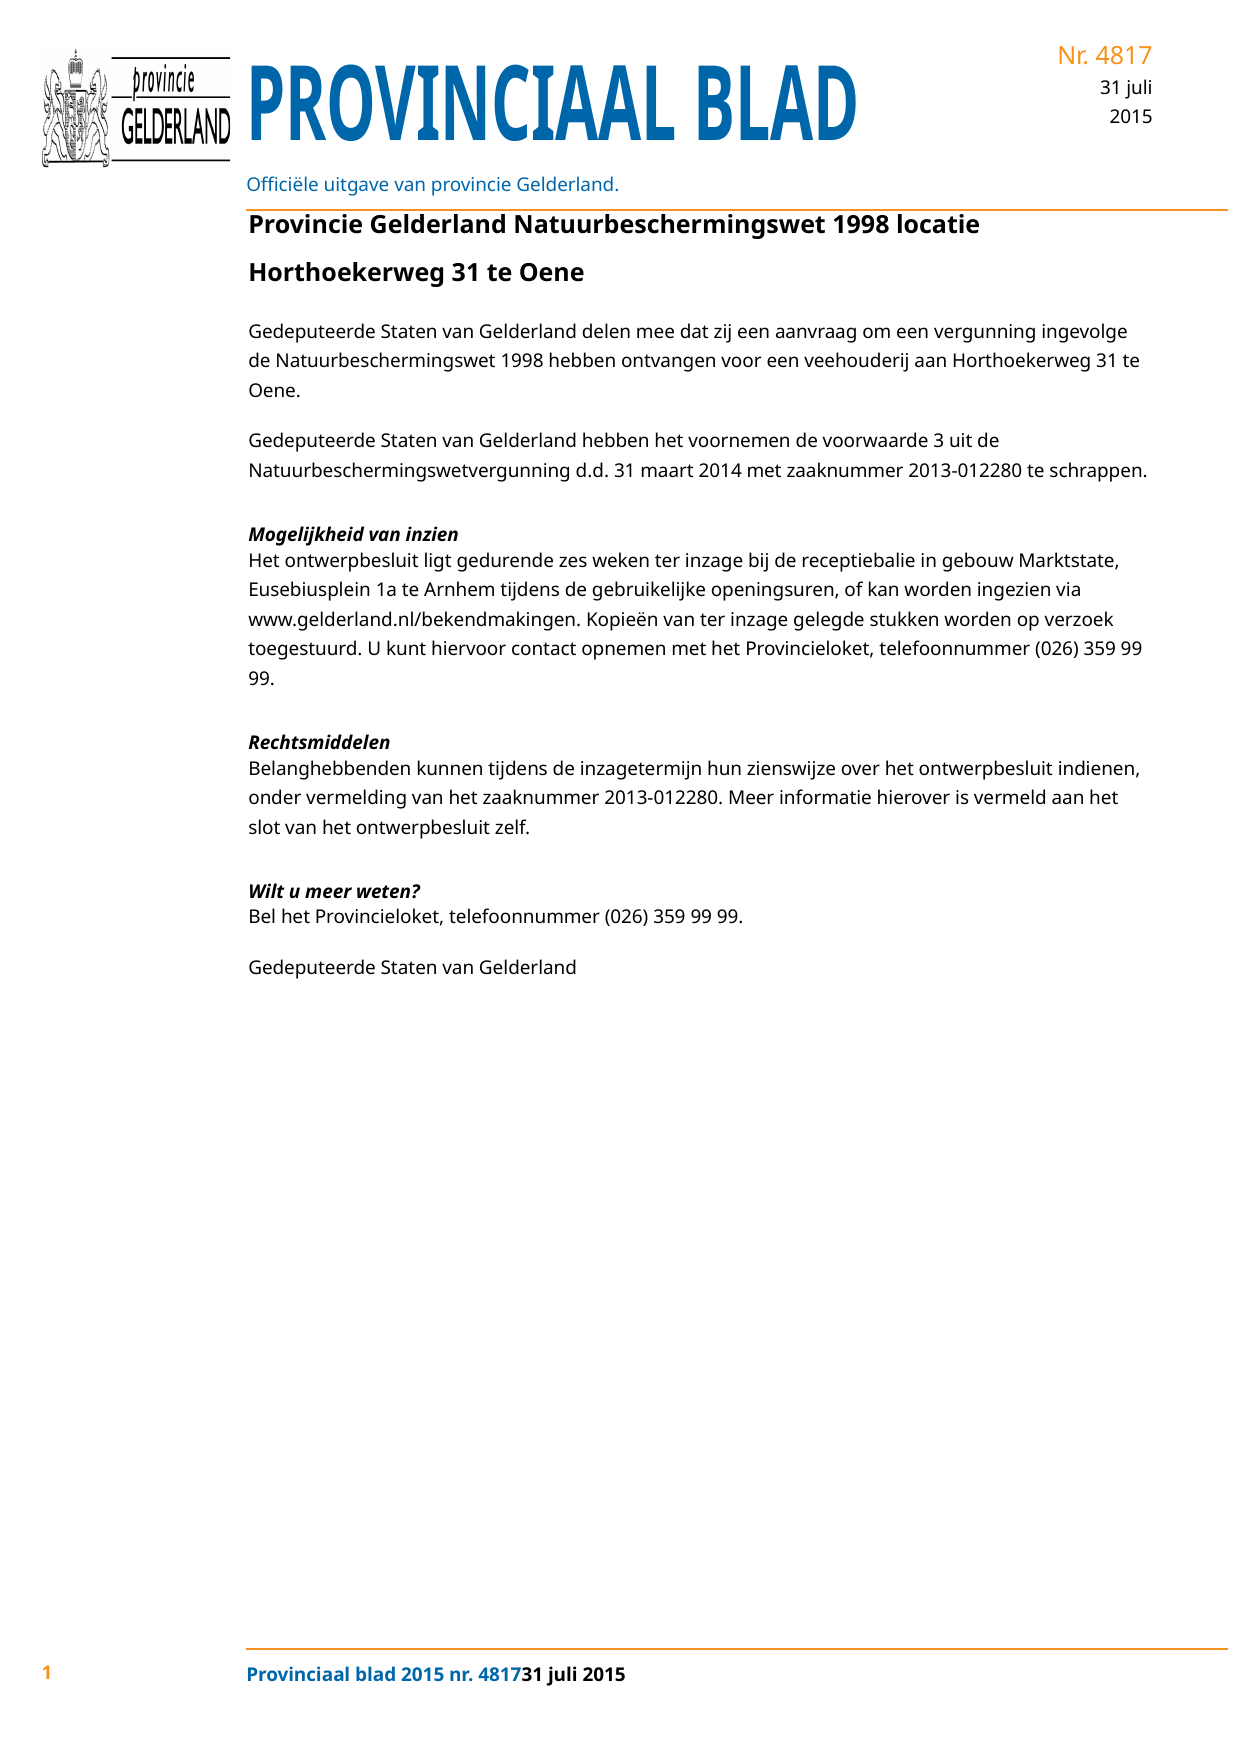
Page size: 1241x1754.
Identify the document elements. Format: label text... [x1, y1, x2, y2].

text Wilt u meer weten? [248, 878, 1152, 904]
text Mogelijkheid van inzien [248, 521, 1152, 547]
text Provincie Gelderland Natuurbeschermingswet 1998 locatie Horthoekerweg 31 te Oene [248, 211, 1152, 288]
picture [41, 47, 231, 172]
text Gedeputeerde Staten van Gelderland delen mee dat zij een aanvraag om een vergunning ingevolge de Natuurbeschermingswet 1998 hebben ontvangen voor een veehouderij aan Horthoekerweg 31 te Oene. [248, 318, 1152, 403]
text Belanghebbenden kunnen tijdens de inzagetermijn hun zienswijze over het ontwerpbesluit indienen, onder vermelding van het zaaknummer 2013-012280. Meer informatie hierover is vermeld aan het slot van het ontwerpbesluit zelf. [248, 755, 1152, 840]
text Rechtsmiddelen [248, 729, 1152, 755]
text Bel het Provincieloket, telefoonnummer (026) 359 99 99. [248, 904, 1152, 929]
text Gedeputeerde Staten van Gelderland [248, 954, 1152, 980]
text Het ontwerpbesluit ligt gedurende zes weken ter inzage bij de receptiebalie in gebouw Marktstate, Eusebiusplein 1a te Arnhem tijdens de gebruikelijke openingsuren, of kan worden ingezien via www.gelderland.nl/bekendmakingen. Kopieën van ter inzage gelegde stukken worden op verzoek toegestuurd. U kunt hiervoor contact opnemen met het Provincieloket, telefoonnummer (026) 359 99 99. [248, 547, 1152, 691]
text Gedeputeerde Staten van Gelderland hebben het voornemen de voorwaarde 3 uit de Natuurbeschermingswetvergunning d.d. 31 maart 2014 met zaaknummer 2013-012280 te schrappen. [248, 427, 1152, 483]
